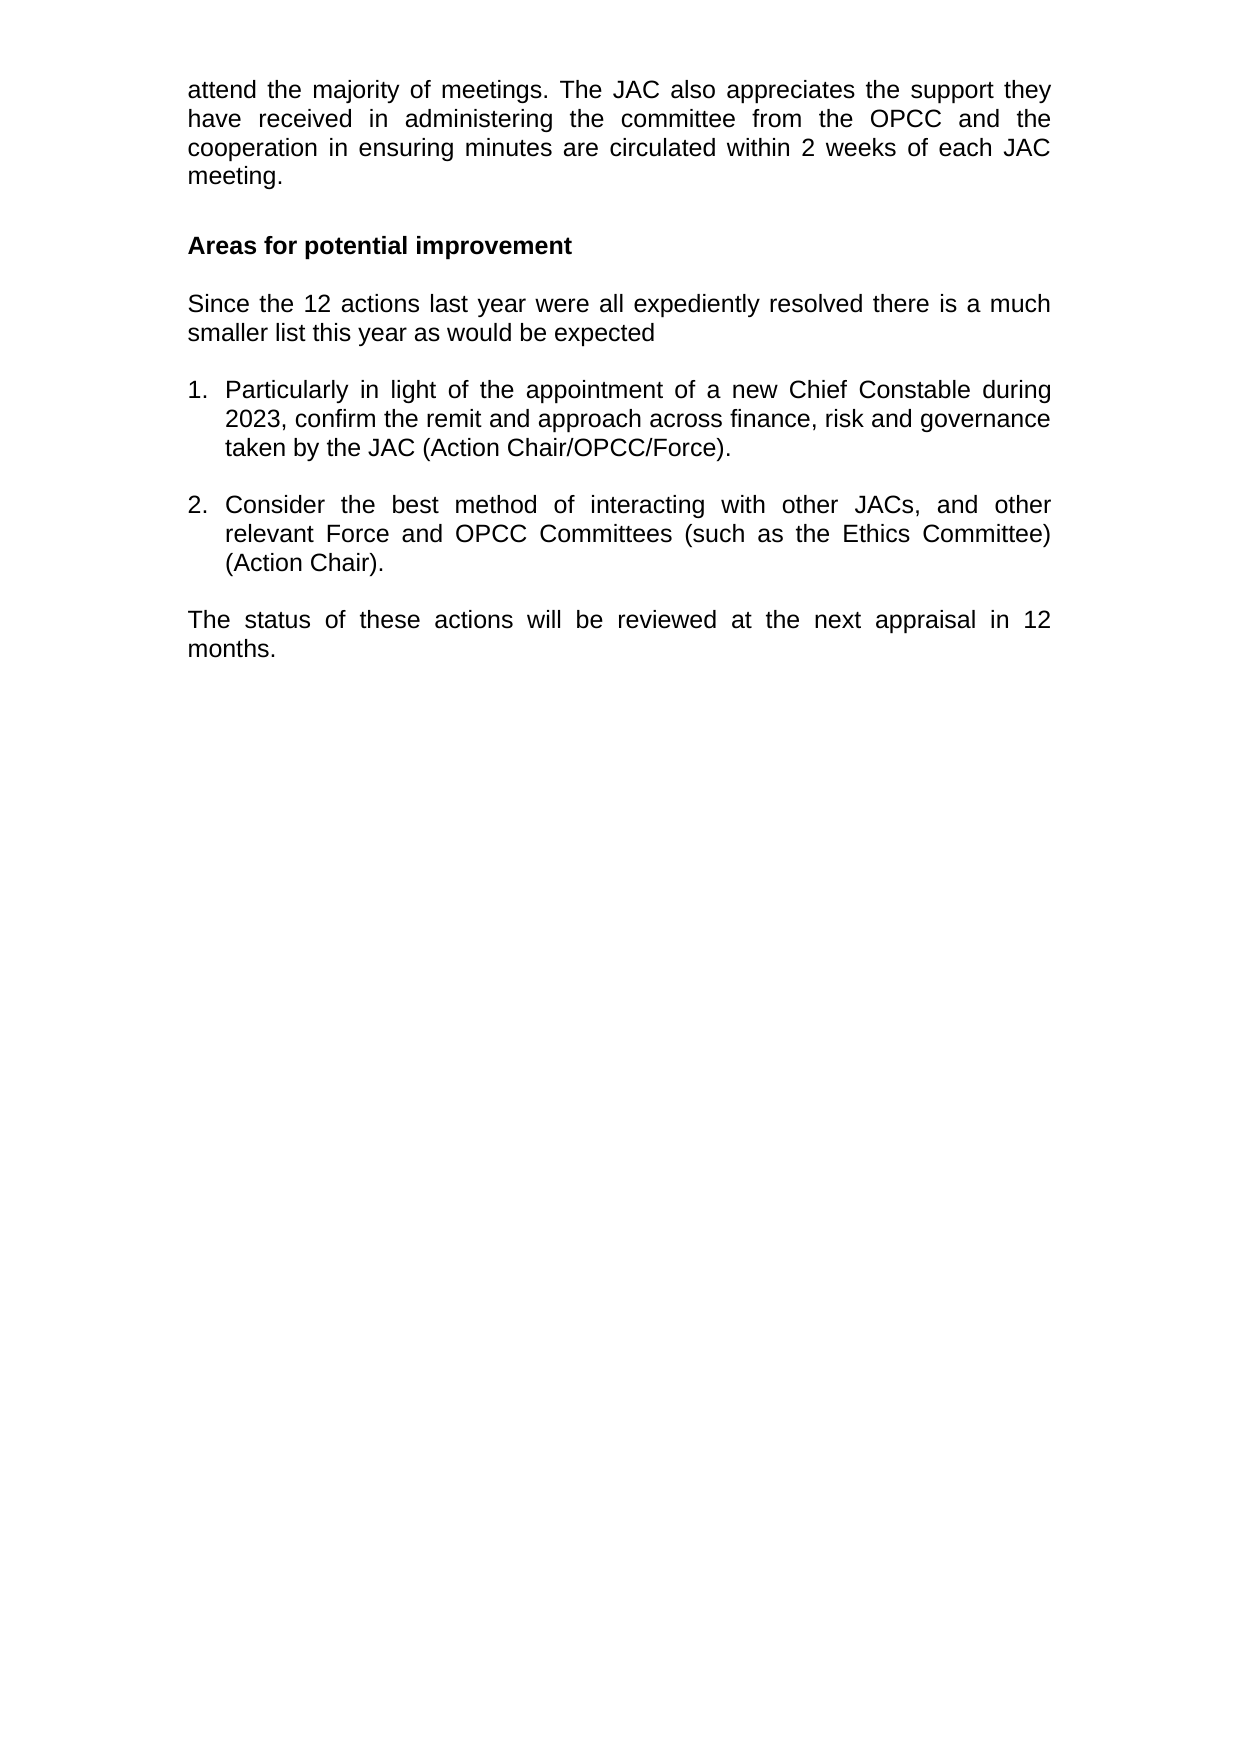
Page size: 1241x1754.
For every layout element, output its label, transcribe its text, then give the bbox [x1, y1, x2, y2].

list Particularly in light of the appointment of a new Chief Constable during 2023, confirm the remit and approach across finance, risk and governance taken by the JAC (Action Chair/OPCC/Force). [187, 375, 1053, 461]
list Consider the best method of interacting with other JACs, and other relevant Force and OPCC Committees (such as the Ethics Committee) (Action Chair). [187, 490, 1053, 576]
text Since the 12 actions last year were all expediently resolved there is a much smaller list this year as would be expected [187, 289, 1053, 346]
text Areas for potential improvement [187, 231, 1053, 260]
text attend the majority of meetings. The JAC also appreciates the support they have received in administering the committee from the OPCC and the cooperation in ensuring minutes are circulated within 2 weeks of each JAC meeting. [187, 75, 1053, 190]
text The status of these actions will be reviewed at the next appraisal in 12 months. [187, 605, 1053, 662]
